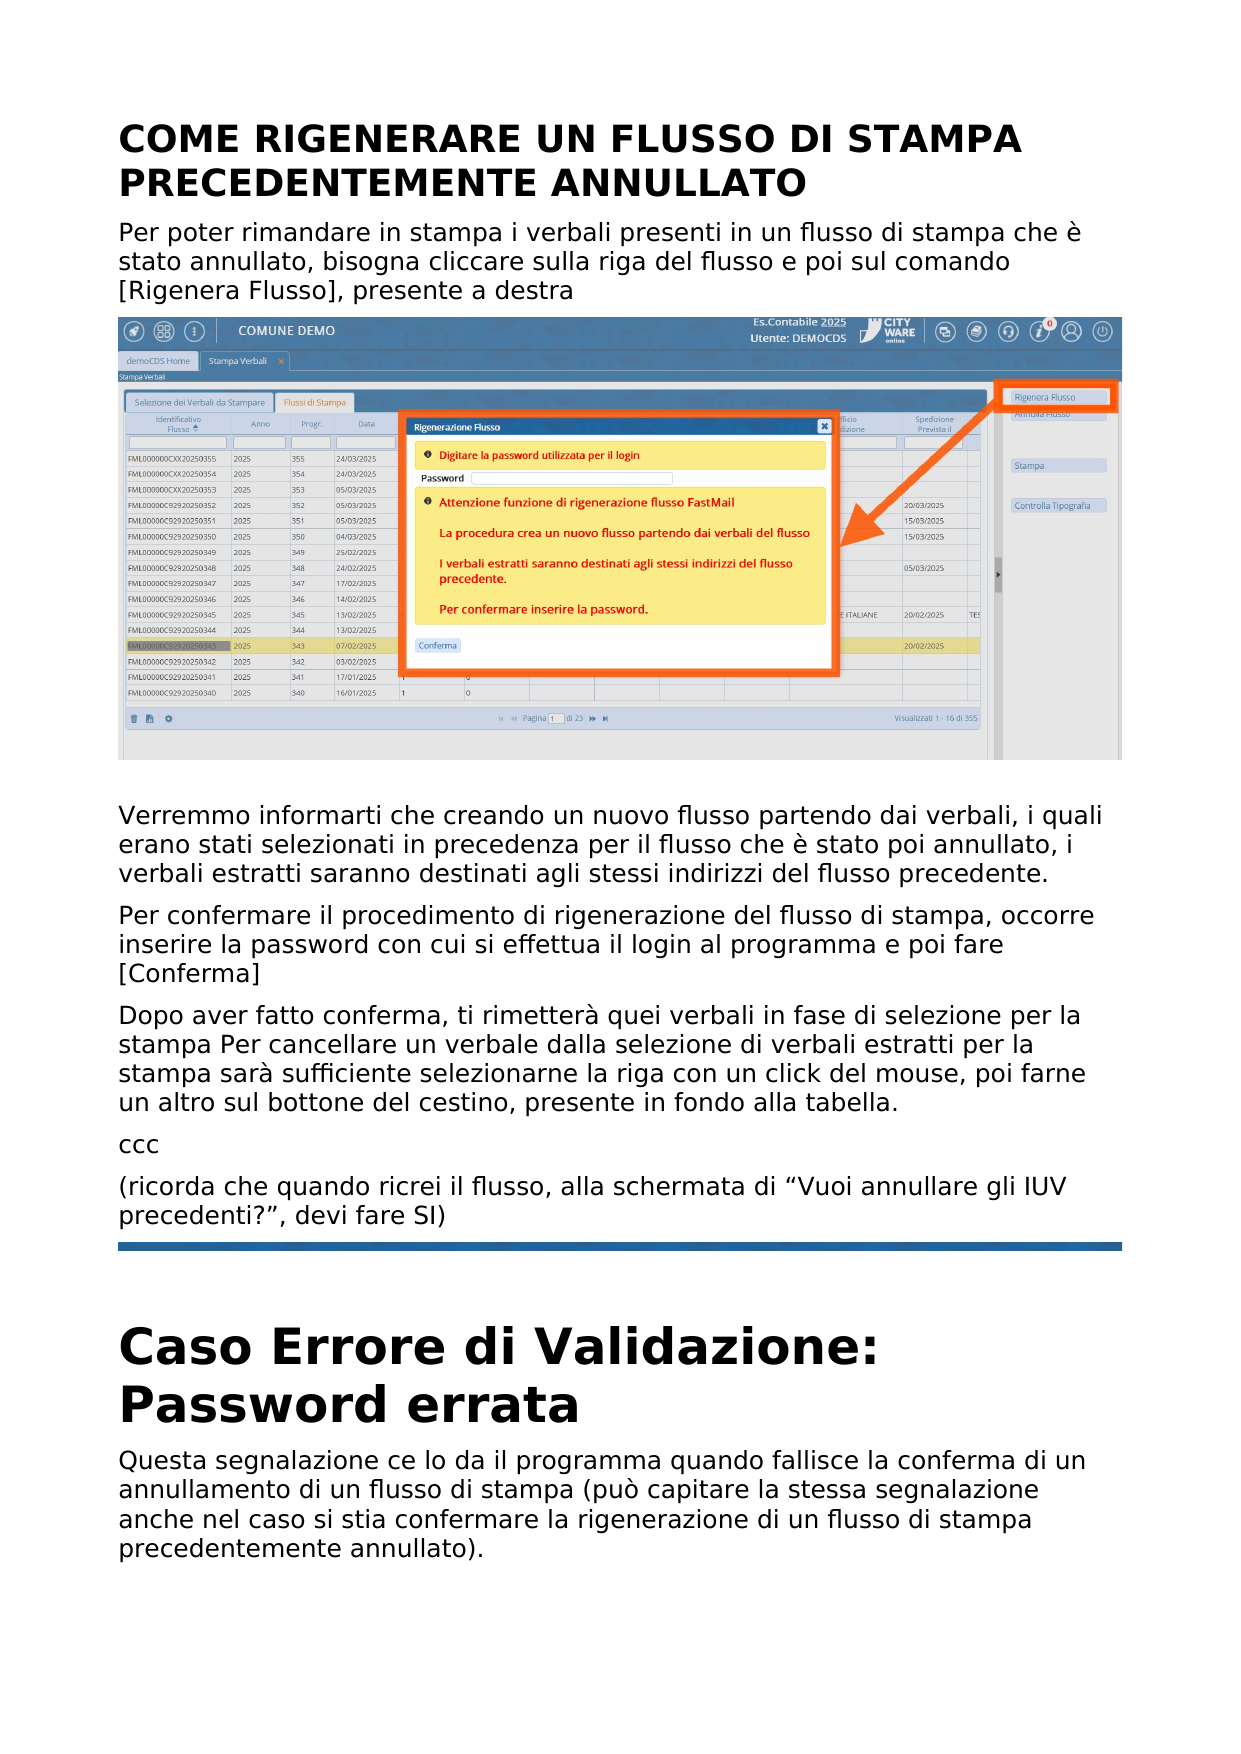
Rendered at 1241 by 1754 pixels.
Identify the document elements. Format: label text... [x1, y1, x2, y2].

text Per confermare il procedimento di rigenerazione del flusso di stampa, occorre inserire la password con cui si effettua il login al programma e poi fare [Conferma] [118, 901, 1122, 988]
picture [118, 317, 1123, 760]
text Questa segnalazione ce lo da il programma quando fallisce la conferma di un annullamento di un flusso di stampa (può capitare la stessa segnalazione anche nel caso si stia confermare la rigenerazione di un flusso di stampa precedentemente annullato). [118, 1447, 1122, 1563]
picture [118, 1242, 1123, 1251]
subtitle Caso Errore di Validazione: Password errata [118, 1318, 1122, 1434]
text Per poter rimandare in stampa i verbali presenti in un flusso di stampa che è stato annullato, bisogna cliccare sulla riga del flusso e poi sul comando [Rigenera Flusso], presente a destra [118, 218, 1122, 305]
text Verremmo informarti che creando un nuovo flusso partendo dai verbali, i quali erano stati selezionati in precedenza per il flusso che è stato poi annullato, i verbali estratti saranno destinati agli stessi indirizzi del flusso precedente. [118, 801, 1122, 888]
text (ricorda che quando ricrei il flusso, alla schermata di “Vuoi annullare gli IUV precedenti?”, devi fare SI) [118, 1172, 1122, 1230]
subtitle COME RIGENERARE UN FLUSSO DI STAMPA PRECEDENTEMENTE ANNULLATO [118, 118, 1122, 205]
text ccc [118, 1130, 1122, 1159]
text Dopo aver fatto conferma, ti rimetterà quei verbali in fase di selezione per la stampa Per cancellare un verbale dalla selezione di verbali estratti per la stampa sarà sufficiente selezionarne la riga con un click del mouse, poi farne un altro sul bottone del cestino, presente in fondo alla tabella. [118, 1001, 1122, 1118]
